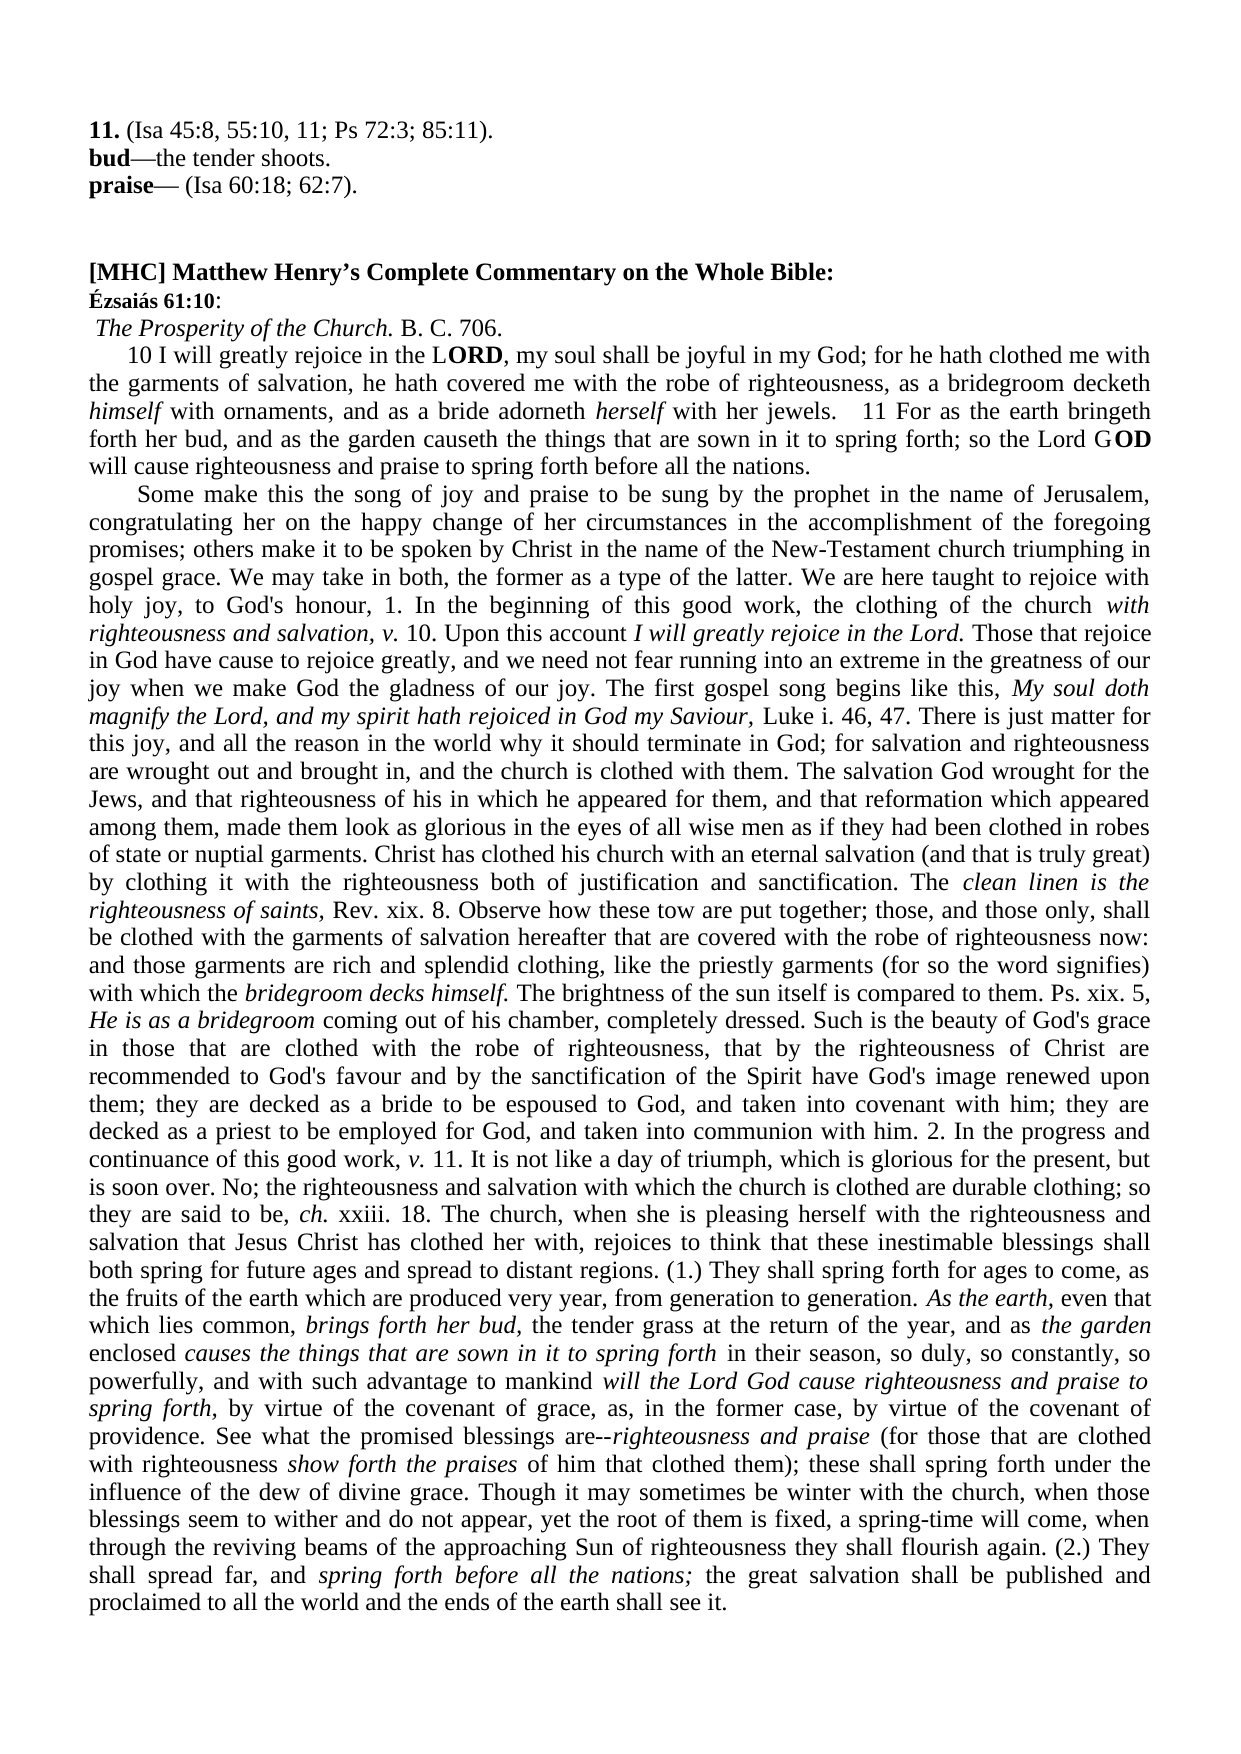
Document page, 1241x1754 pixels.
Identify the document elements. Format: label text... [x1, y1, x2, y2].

text Some make this the song of joy and praise to be sung by the prophet in the name of Jerusalem, congratulating her on the happy change of her circumstances in the accomplishment of the foregoing promises; others make it to be spoken by Christ in the name of the New-Testament church triumphing in gospel grace. We may take in both, the former as a type of the latter. We are here taught to rejoice with holy joy, to God's honour, 1. In the beginning of this good work, the clothing of the church with righteousness and salvation, v. 10. Upon this account I will greatly rejoice in the Lord. Those that rejoice in God have cause to rejoice greatly, and we need not fear running into an extreme in the greatness of our joy when we make God the gladness of our joy. The first gospel song begins like this, My soul doth magnify the Lord, and my spirit hath rejoiced in God my Saviour, Luke i. 46, 47. There is just matter for this joy, and all the reason in the world why it should terminate in God; for salvation and righteousness are wrought out and brought in, and the church is clothed with them. The salvation God wrought for the Jews, and that righteousness of his in which he appeared for them, and that reformation which appeared among them, made them look as glorious in the eyes of all wise men as if they had been clothed in robes of state or nuptial garments. Christ has clothed his church with an eternal salvation (and that is truly great) by clothing it with the righteousness both of justification and sanctification. The clean linen is the righteousness of saints, Rev. xix. 8. Observe how these tow are put together; those, and those only, shall be clothed with the garments of salvation hereafter that are covered with the robe of righteousness now: and those garments are rich and splendid clothing, like the priestly garments (for so the word signifies) with which the bridegroom decks himself. The brightness of the sun itself is compared to them. Ps. xix. 5, He is as a bridegroom coming out of his chamber, completely dressed. Such is the beauty of God's grace in those that are clothed with the robe of righteousness, that by the righteousness of Christ are recommended to God's favour and by the sanctification of the Spirit have God's image renewed upon them; they are decked as a bride to be espoused to God, and taken into covenant with him; they are decked as a priest to be employed for God, and taken into communion with him. 2. In the progress and continuance of this good work, v. 11. It is not like a day of triumph, which is glorious for the present, but is soon over. No; the righteousness and salvation with which the church is clothed are durable clothing; so they are said to be, ch. xxiii. 18. The church, when she is pleasing herself with the righteousness and salvation that Jesus Christ has clothed her with, rejoices to think that these inestimable blessings shall both spring for future ages and spread to distant regions. (1.) They shall spring forth for ages to come, as the fruits of the earth which are produced very year, from generation to generation. As the earth, even that which lies common, brings forth her bud, the tender grass at the return of the year, and as the garden enclosed causes the things that are sown in it to spring forth in their season, so duly, so constantly, so powerfully, and with such advantage to mankind will the Lord God cause righteousness and praise to spring forth, by virtue of the covenant of grace, as, in the former case, by virtue of the covenant of providence. See what the promised blessings are--righteousness and praise (for those that are clothed with righteousness show forth the praises of him that clothed them); these shall spring forth under the influence of the dew of divine grace. Though it may sometimes be winter with the church, when those blessings seem to wither and do not appear, yet the root of them is fixed, a spring-time will come, when through the reviving beams of the approaching Sun of righteousness they shall flourish again. (2.) They shall spread far, and spring forth before all the nations; the great salvation shall be published and proclaimed to all the world and the ends of the earth shall see it. [88, 480, 1152, 1616]
text 10 I will greatly rejoice in the LORD, my soul shall be joyful in my God; for he hath clothed me with the garments of salvation, he hath covered me with the robe of righteousness, as a bridegroom decketh himself with ornaments, and as a bride adorneth herself with her jewels. 11 For as the earth bringeth forth her bud, and as the garden causeth the things that are sown in it to spring forth; so the Lord GOD will cause righteousness and praise to spring forth before all the nations. [88, 342, 1152, 480]
text The Prosperity of the Church. B. C. 706. [88, 314, 1152, 342]
text [MHC] Matthew Henry’s Complete Commentary on the Whole Bible: [88, 258, 1152, 286]
text Ézsaiás 61:10: [88, 286, 1152, 314]
text 11. (Isa 45:8, 55:10, 11; Ps 72:3; 85:11). bud—the tender shoots. praise— (Isa 60:18; 62:7). [88, 116, 1152, 199]
